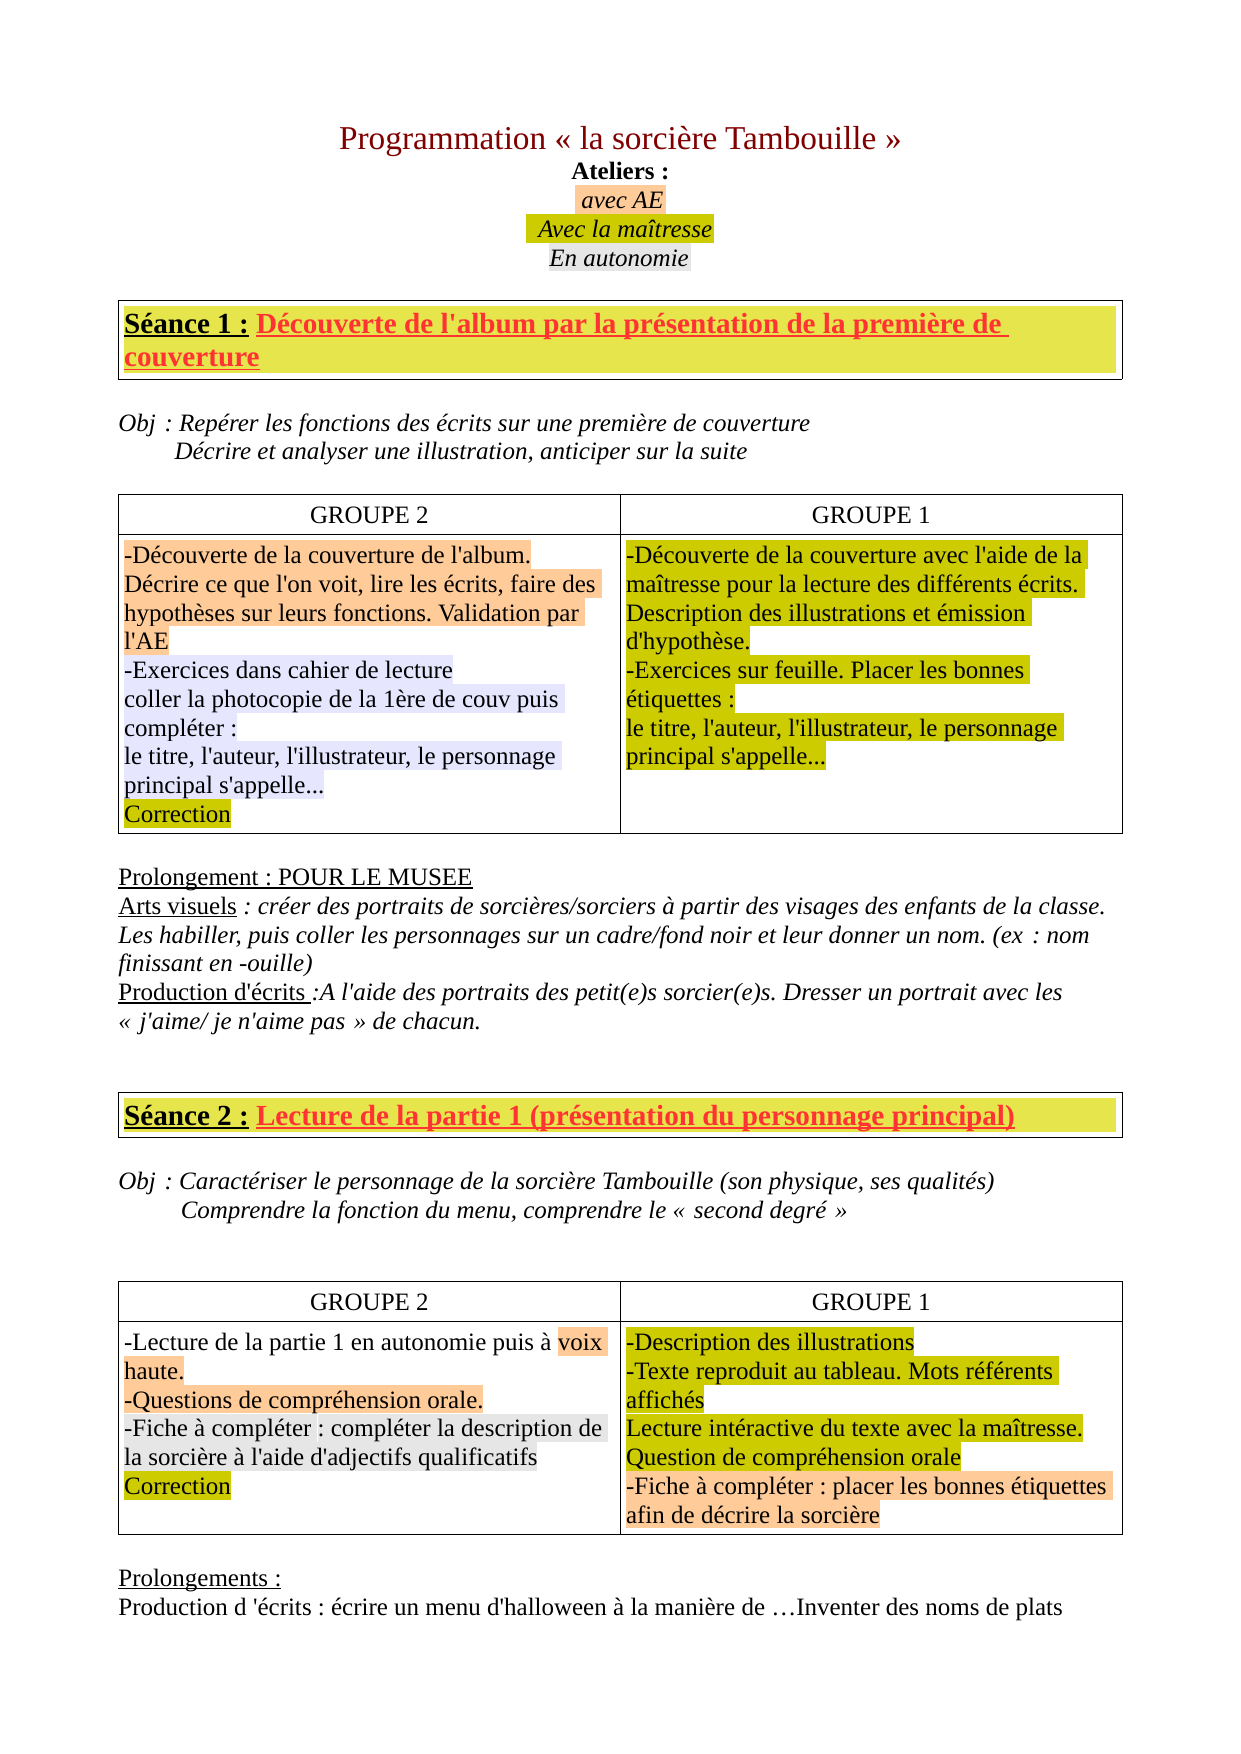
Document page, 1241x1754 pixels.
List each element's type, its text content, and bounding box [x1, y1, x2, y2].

text Arts visuels : créer des portraits de sorcières/sorciers à partir des visages des enfants de la classe. Les habiller, puis coller les personnages sur un cadre/fond noir et leur donner un nom. (ex : nom finissant en -ouille) [118, 891, 1122, 977]
table_header GROUPE 1 [621, 1282, 1122, 1321]
text Obj : Repérer les fonctions des écrits sur une première de couverture [118, 408, 1122, 436]
text Prolongement : POUR LE MUSEE [118, 862, 1122, 891]
text Obj : Caractériser le personnage de la sorcière Tambouille (son physique, ses qualités) [118, 1166, 1122, 1195]
table_cell -Lecture de la partie 1 en autonomie puis à voix haute. -Questions de compréhension orale. -Fiche à compléter : compléter la description de la sorcière à l'aide d'adjectifs qualificatifs Correction [119, 1322, 620, 1534]
text Prolongements : [118, 1563, 1122, 1592]
text En autonomie [118, 243, 1122, 271]
table_cell -Description des illustrations -Texte reproduit au tableau. Mots référents affichés Lecture intéractive du texte avec la maîtresse. Question de compréhension orale -Fiche à compléter : placer les bonnes étiquettes afin de décrire la sorcière [621, 1322, 1122, 1534]
text Comprendre la fonction du menu, comprendre le « second degré » [118, 1195, 1122, 1224]
table_cell -Découverte de la couverture avec l'aide de la maîtresse pour la lecture des différents écrits. Description des illustrations et émission d'hypothèse. -Exercices sur feuille. Placer les bonnes étiquettes : le titre, l'auteur, l'illustrateur, le personnage principal s'appelle... [621, 535, 1122, 833]
table_header Séance 2 : Lecture de la partie 1 (présentation du personnage principal) [119, 1093, 1122, 1137]
text Production d'écrits :A l'aide des portraits des petit(e)s sorcier(e)s. Dresser un portrait avec les « j'aime/ je n'aime pas » de chacun. [118, 977, 1122, 1035]
text Décrire et analyser une illustration, anticiper sur la suite [118, 436, 1122, 465]
table_header GROUPE 2 [119, 495, 620, 534]
text Avec la maîtresse [118, 214, 1122, 243]
table_header Séance 1 : Découverte de l'album par la présentation de la première de couverture [119, 301, 1122, 379]
text Ateliers : [118, 156, 1122, 185]
table_header GROUPE 2 [119, 1282, 620, 1321]
table_cell -Découverte de la couverture de l'album. Décrire ce que l'on voit, lire les écrits, faire des hypothèses sur leurs fonctions. Validation par l'AE -Exercices dans cahier de lecture coller la photocopie de la 1ère de couv puis compléter : le titre, l'auteur, l'illustrateur, le personnage principal s'appelle... Correction [119, 535, 620, 833]
text Programmation « la sorcière Tambouille » [118, 118, 1122, 156]
text avec AE [118, 185, 1122, 214]
table_header GROUPE 1 [621, 495, 1122, 534]
text Production d 'écrits : écrire un menu d'halloween à la manière de …Inventer des noms de plats [118, 1592, 1122, 1621]
